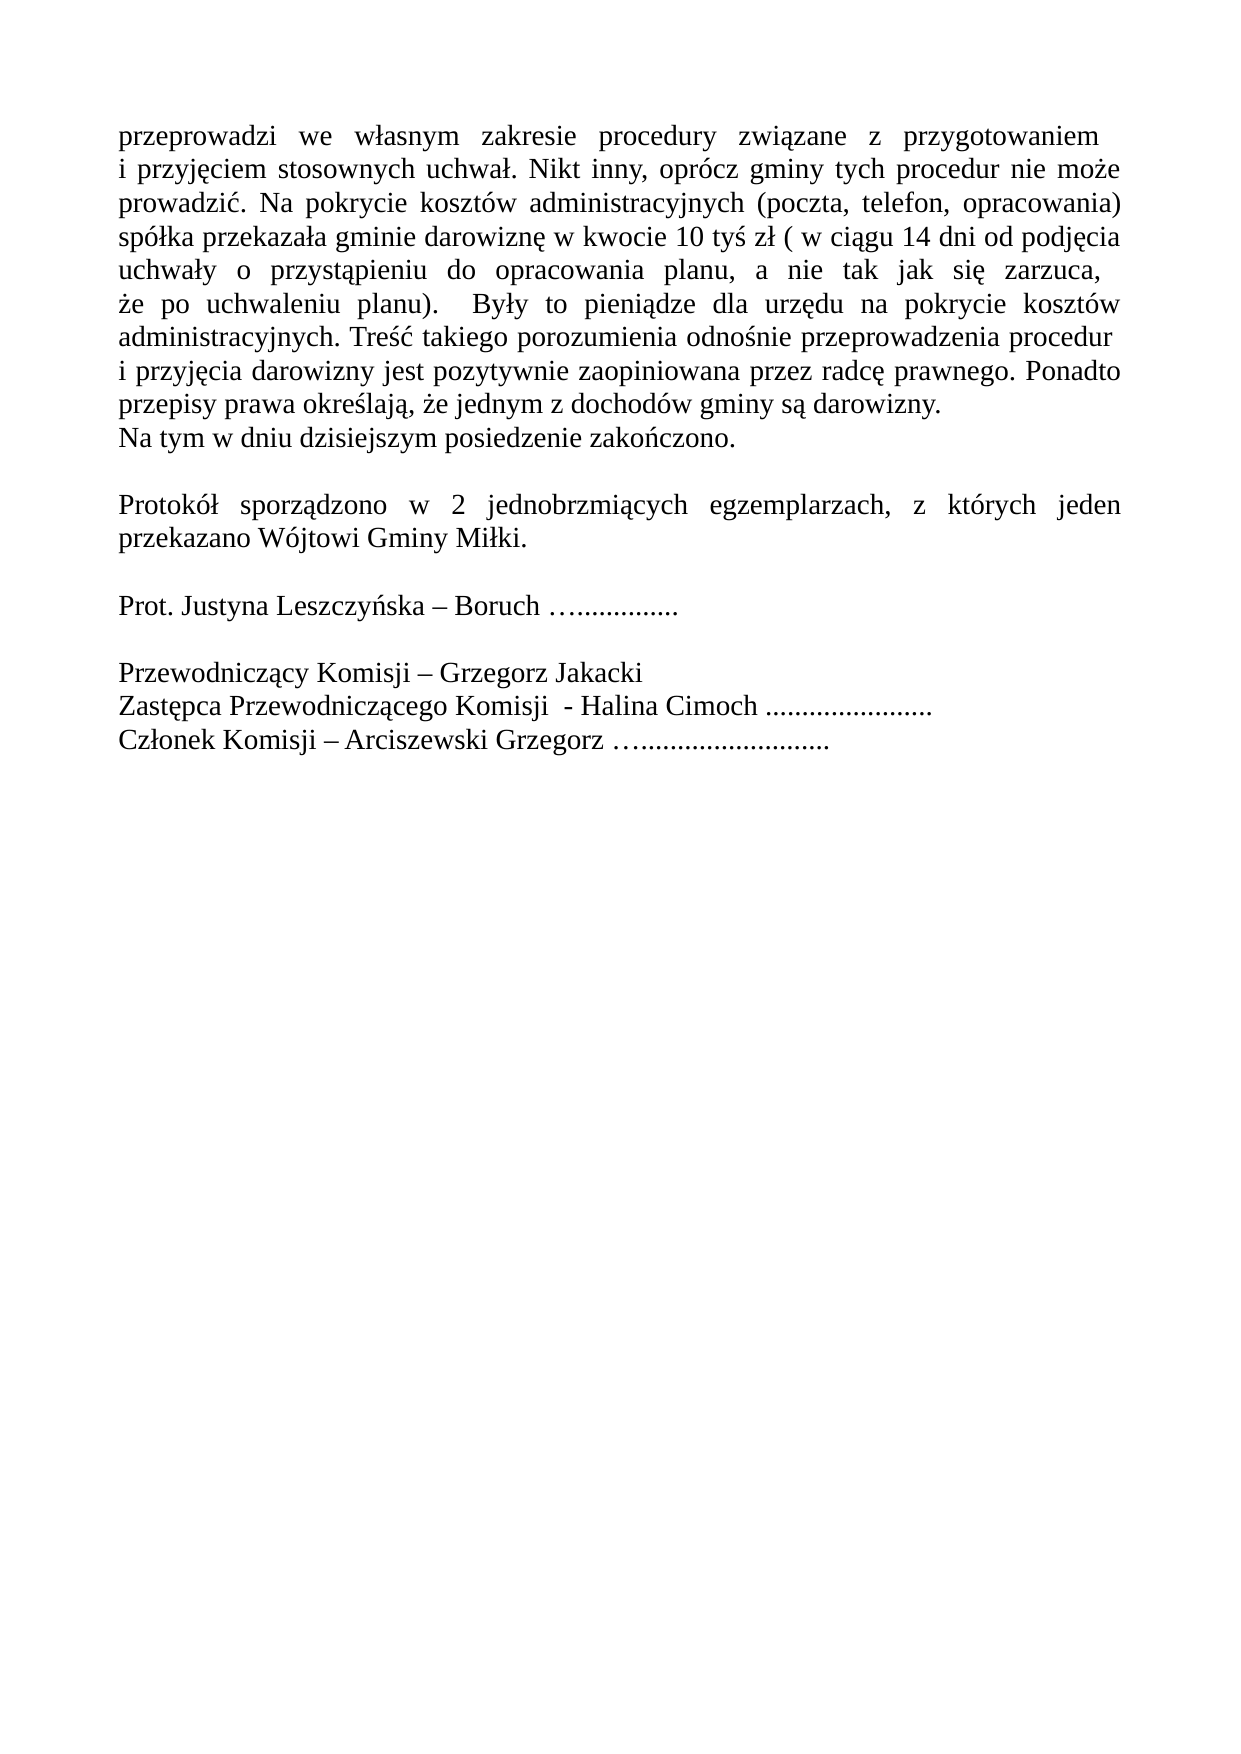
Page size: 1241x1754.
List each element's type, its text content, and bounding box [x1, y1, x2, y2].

text przeprowadzi we własnym zakresie procedury związane z przygotowaniem i przyjęciem stosownych uchwał. Nikt inny, oprócz gminy tych procedur nie może prowadzić. Na pokrycie kosztów administracyjnych (poczta, telefon, opracowania) spółka przekazała gminie darowiznę w kwocie 10 tyś zł ( w ciągu 14 dni od podjęcia uchwały o przystąpieniu do opracowania planu, a nie tak jak się zarzuca, że po uchwaleniu planu). Były to pieniądze dla urzędu na pokrycie kosztów administracyjnych. Treść takiego porozumienia odnośnie przeprowadzenia procedur i przyjęcia darowizny jest pozytywnie zaopiniowana przez radcę prawnego. Ponadto przepisy prawa określają, że jednym z dochodów gminy są darowizny. [118, 118, 1122, 420]
text Zastępca Przewodniczącego Komisji - Halina Cimoch ....................... [118, 688, 1122, 722]
text Członek Komisji – Arciszewski Grzegorz ….......................... [118, 722, 1122, 755]
text Prot. Justyna Leszczyńska – Boruch ….............. [118, 588, 1122, 621]
text Protokół sporządzono w 2 jednobrzmiących egzemplarzach, z których jeden przekazano Wójtowi Gminy Miłki. [118, 487, 1122, 554]
text Na tym w dniu dzisiejszym posiedzenie zakończono. [118, 420, 1122, 453]
text Przewodniczący Komisji – Grzegorz Jakacki [118, 655, 1122, 688]
